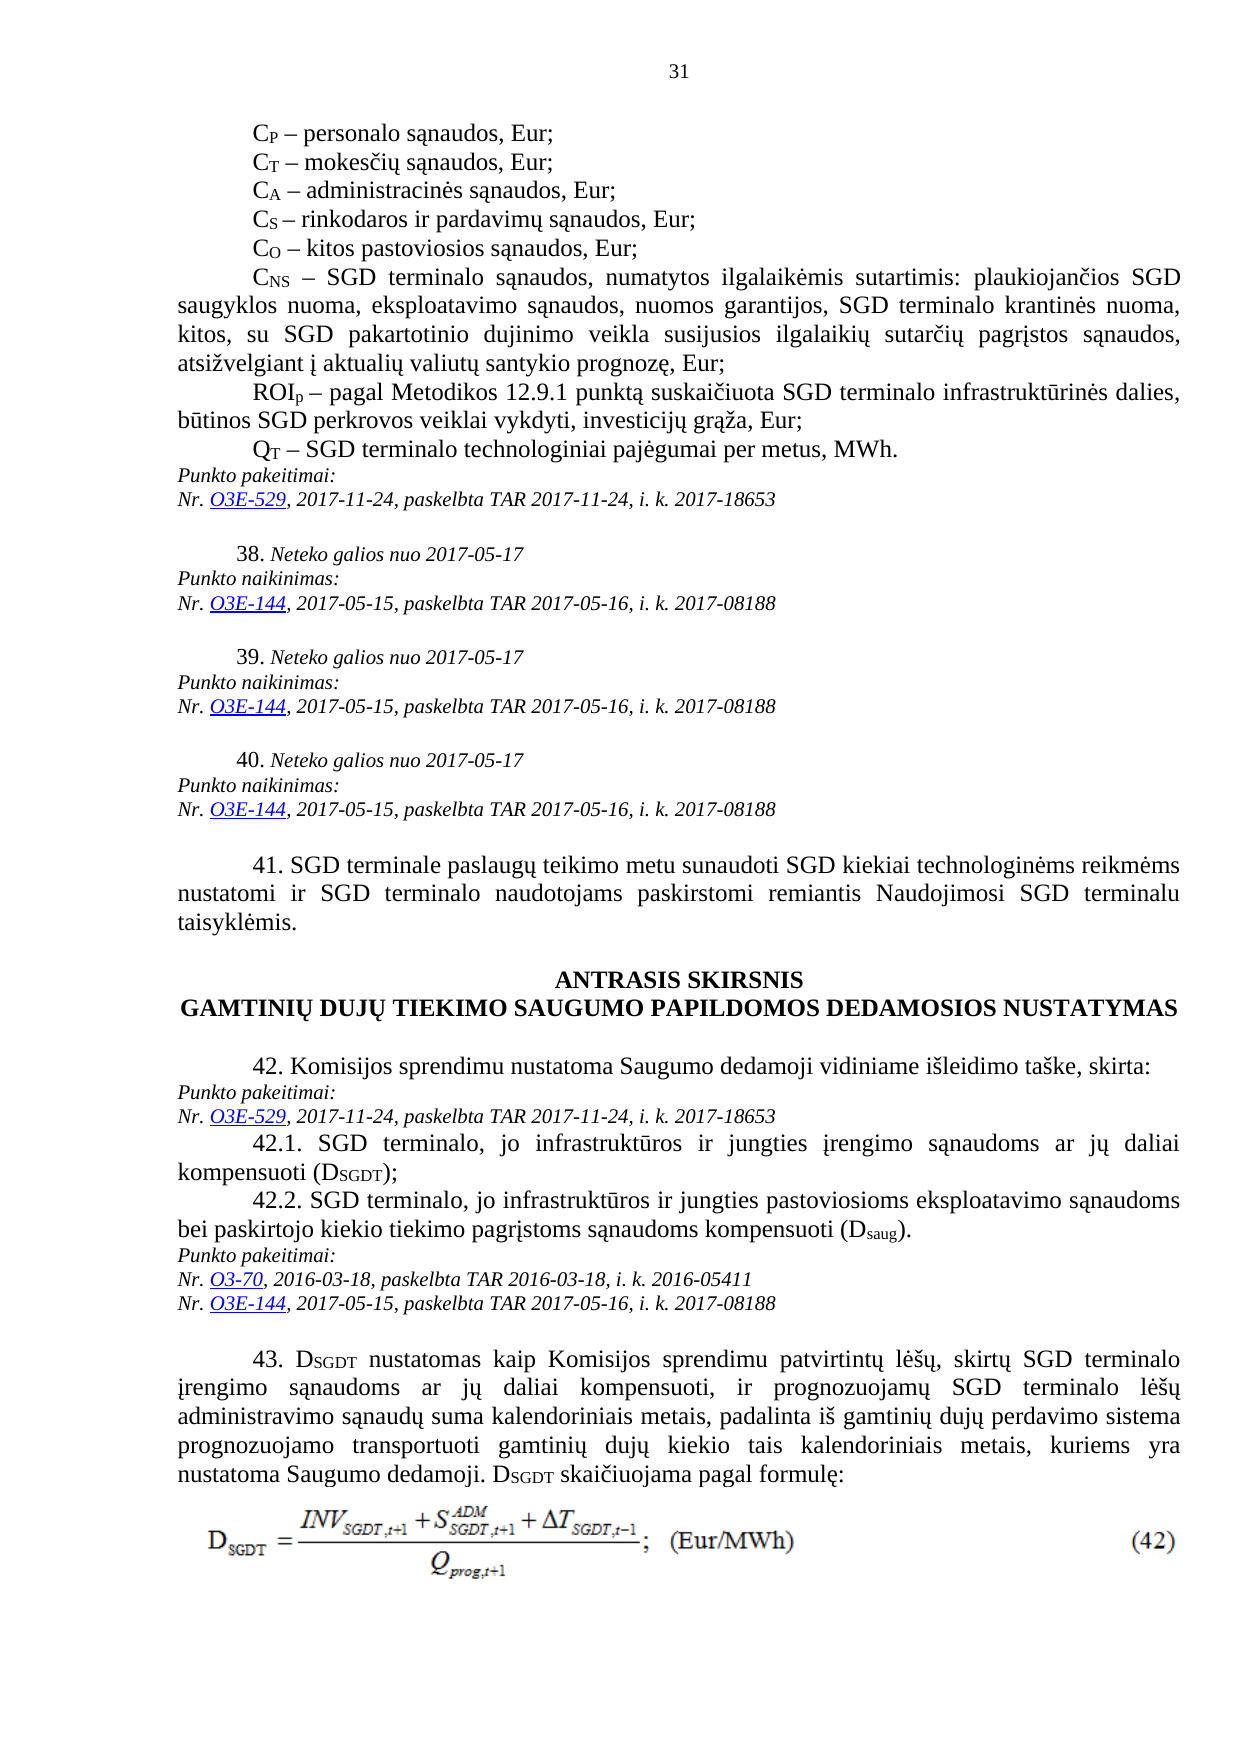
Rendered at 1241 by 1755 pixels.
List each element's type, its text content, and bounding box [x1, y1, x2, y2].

text Nr. O3E-529, 2017-11-24, paskelbta TAR 2017-11-24, i. k. 2017-18653 [177, 1104, 1181, 1128]
text Nr. O3E-144, 2017-05-15, paskelbta TAR 2017-05-16, i. k. 2017-08188 [177, 1291, 1181, 1315]
text QT – SGD terminalo technologiniai pajėgumai per metus, MWh. [177, 434, 1181, 463]
text 43. DSGDT nustatomas kaip Komisijos sprendimu patvirtintų lėšų, skirtų SGD terminalo įrengimo sąnaudoms ar jų daliai kompensuoti, ir prognozuojamų SGD terminalo lėšų administravimo sąnaudų suma kalendoriniais metais, padalinta iš gamtinių dujų perdavimo sistema prognozuojamo transportuoti gamtinių dujų kiekio tais kalendoriniais metais, kuriems yra nustatoma Saugumo dedamoji. DSGDT skaičiuojama pagal formulę: [177, 1344, 1181, 1487]
text Punkto naikinimas: [177, 773, 1181, 797]
text CA – administracinės sąnaudos, Eur; [177, 176, 1181, 204]
text Punkto pakeitimai: [177, 1080, 1181, 1104]
text ANTRASIS SKIRSNIS [177, 965, 1181, 993]
text GAMTINIŲ DUJŲ TIEKIMO SAUGUMO PAPILDOMOS DEDAMOSIOS NUSTATYMAS [177, 993, 1181, 1022]
text Nr. O3E-144, 2017-05-15, paskelbta TAR 2017-05-16, i. k. 2017-08188 [177, 590, 1181, 614]
text Punkto pakeitimai: [177, 463, 1181, 487]
text 40. Neteko galios nuo 2017-05-17 [177, 746, 1181, 773]
text Nr. O3E-529, 2017-11-24, paskelbta TAR 2017-11-24, i. k. 2017-18653 [177, 487, 1181, 511]
text 42. Komisijos sprendimu nustatoma Saugumo dedamoji vidiniame išleidimo taške, skirta: [177, 1051, 1181, 1080]
text CO – kitos pastoviosios sąnaudos, Eur; [177, 233, 1181, 262]
text 39. Neteko galios nuo 2017-05-17 [177, 643, 1181, 669]
text CP – personalo sąnaudos, Eur; [177, 118, 1181, 147]
text Nr. O3-70, 2016-03-18, paskelbta TAR 2016-03-18, i. k. 2016-05411 [177, 1267, 1181, 1291]
text Nr. O3E-144, 2017-05-15, paskelbta TAR 2017-05-16, i. k. 2017-08188 [177, 694, 1181, 718]
text ROIp – pagal Metodikos 12.9.1 punktą suskaičiuota SGD terminalo infrastruktūrinės dalies, būtinos SGD perkrovos veiklai vykdyti, investicijų grąža, Eur; [177, 377, 1181, 434]
text Punkto naikinimas: [177, 669, 1181, 694]
text Nr. O3E-144, 2017-05-15, paskelbta TAR 2017-05-16, i. k. 2017-08188 [177, 797, 1181, 821]
text CS – rinkodaros ir pardavimų sąnaudos, Eur; [177, 204, 1181, 233]
text Punkto pakeitimai: [177, 1243, 1181, 1267]
text 41. SGD terminale paslaugų teikimo metu sunaudoti SGD kiekiai technologinėms reikmėms nustatomi ir SGD terminalo naudotojams paskirstomi remiantis Naudojimosi SGD terminalu taisyklėmis. [177, 850, 1181, 936]
text 38. Neteko galios nuo 2017-05-17 [177, 540, 1181, 566]
text Punkto naikinimas: [177, 566, 1181, 590]
text 42.2. SGD terminalo, jo infrastruktūros ir jungties pastoviosioms eksploatavimo sąnaudoms bei paskirtojo kiekio tiekimo pagrįstoms sąnaudoms kompensuoti (Dsaug). [177, 1185, 1181, 1243]
text CT – mokesčių sąnaudos, Eur; [177, 147, 1181, 176]
text CNS – SGD terminalo sąnaudos, numatytos ilgalaikėmis sutartimis: plaukiojančios SGD saugyklos nuoma, eksploatavimo sąnaudos, nuomos garantijos, SGD terminalo krantinės nuoma, kitos, su SGD pakartotinio dujinimo veikla susijusios ilgalaikių sutarčių pagrįstos sąnaudos, atsižvelgiant į aktualių valiutų santykio prognozę, Eur; [177, 262, 1181, 377]
text 42.1. SGD terminalo, jo infrastruktūros ir jungties įrengimo sąnaudoms ar jų daliai kompensuoti (DSGDT); [177, 1128, 1181, 1185]
